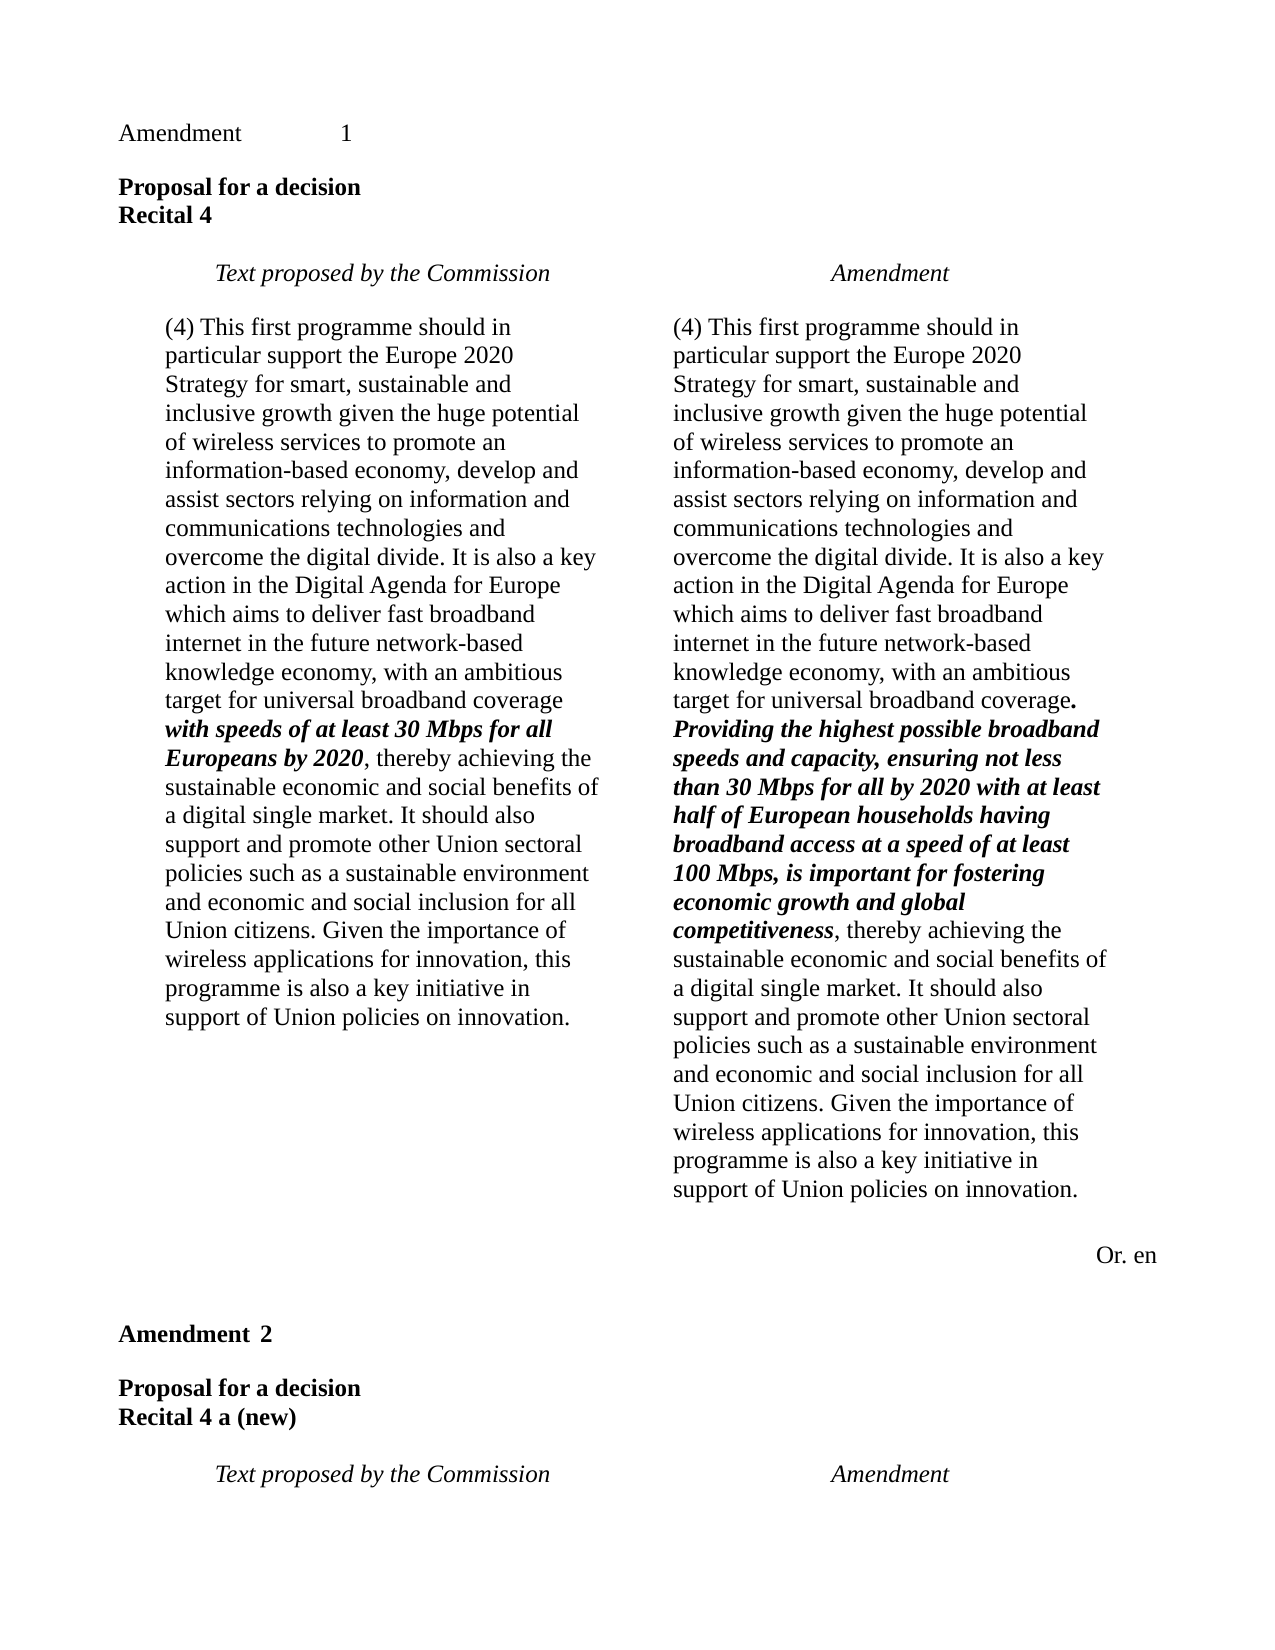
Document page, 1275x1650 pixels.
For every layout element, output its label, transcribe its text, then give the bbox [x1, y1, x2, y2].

table_cell (4) This first programme should in particular support the Europe 2020 Strategy for smart, sustainable and inclusive growth given the huge potential of wireless services to promote an information-based economy, develop and assist sectors relying on information and communications technologies and overcome the digital divide. It is also a key action in the Digital Agenda for Europe which aims to deliver fast broadband internet in the future network-based knowledge economy, with an ambitious target for universal broadband coverage. Providing the highest possible broadband speeds and capacity, ensuring not less than 30 Mbps for all by 2020 with at least half of European households having broadband access at a speed of at least 100 Mbps, is important for fostering economic growth and global competitiveness, thereby achieving the sustainable economic and social benefits of a digital single market. It should also support and promote other Union sectoral policies such as a sustainable environment and economic and social inclusion for all Union citizens. Given the importance of wireless applications for innovation, this programme is also a key initiative in support of Union policies on innovation. [638, 312, 1145, 1216]
text Or. <Original>{EN}en</Original> [118, 1241, 1157, 1269]
table_header [130, 1431, 1145, 1459]
table_cell Amendment [638, 1459, 1145, 1513]
table_header [130, 229, 1145, 258]
table_cell Text proposed by the Commission [130, 258, 637, 312]
table_cell Text proposed by the Commission [130, 1459, 637, 1513]
text <DocAmend>Proposal for a decision</DocAmend> [118, 172, 1157, 201]
text <Article>Recital 4 a (new)</Article> [118, 1402, 1157, 1431]
text <Amend>Amendment <NumAm>2</NumAm> [118, 1319, 1157, 1348]
text <Article>Recital 4</Article> [118, 201, 1157, 229]
table_cell Amendment [638, 258, 1145, 312]
text Amendment <NumAm>1</NumAm> [118, 118, 1157, 147]
table_cell (4) This first programme should in particular support the Europe 2020 Strategy for smart, sustainable and inclusive growth given the huge potential of wireless services to promote an information-based economy, develop and assist sectors relying on information and communications technologies and overcome the digital divide. It is also a key action in the Digital Agenda for Europe which aims to deliver fast broadband internet in the future network-based knowledge economy, with an ambitious target for universal broadband coverage with speeds of at least 30 Mbps for all Europeans by 2020, thereby achieving the sustainable economic and social benefits of a digital single market. It should also support and promote other Union sectoral policies such as a sustainable environment and economic and social inclusion for all Union citizens. Given the importance of wireless applications for innovation, this programme is also a key initiative in support of Union policies on innovation. [130, 312, 637, 1216]
text <DocAmend>Proposal for a decision</DocAmend> [118, 1373, 1157, 1402]
